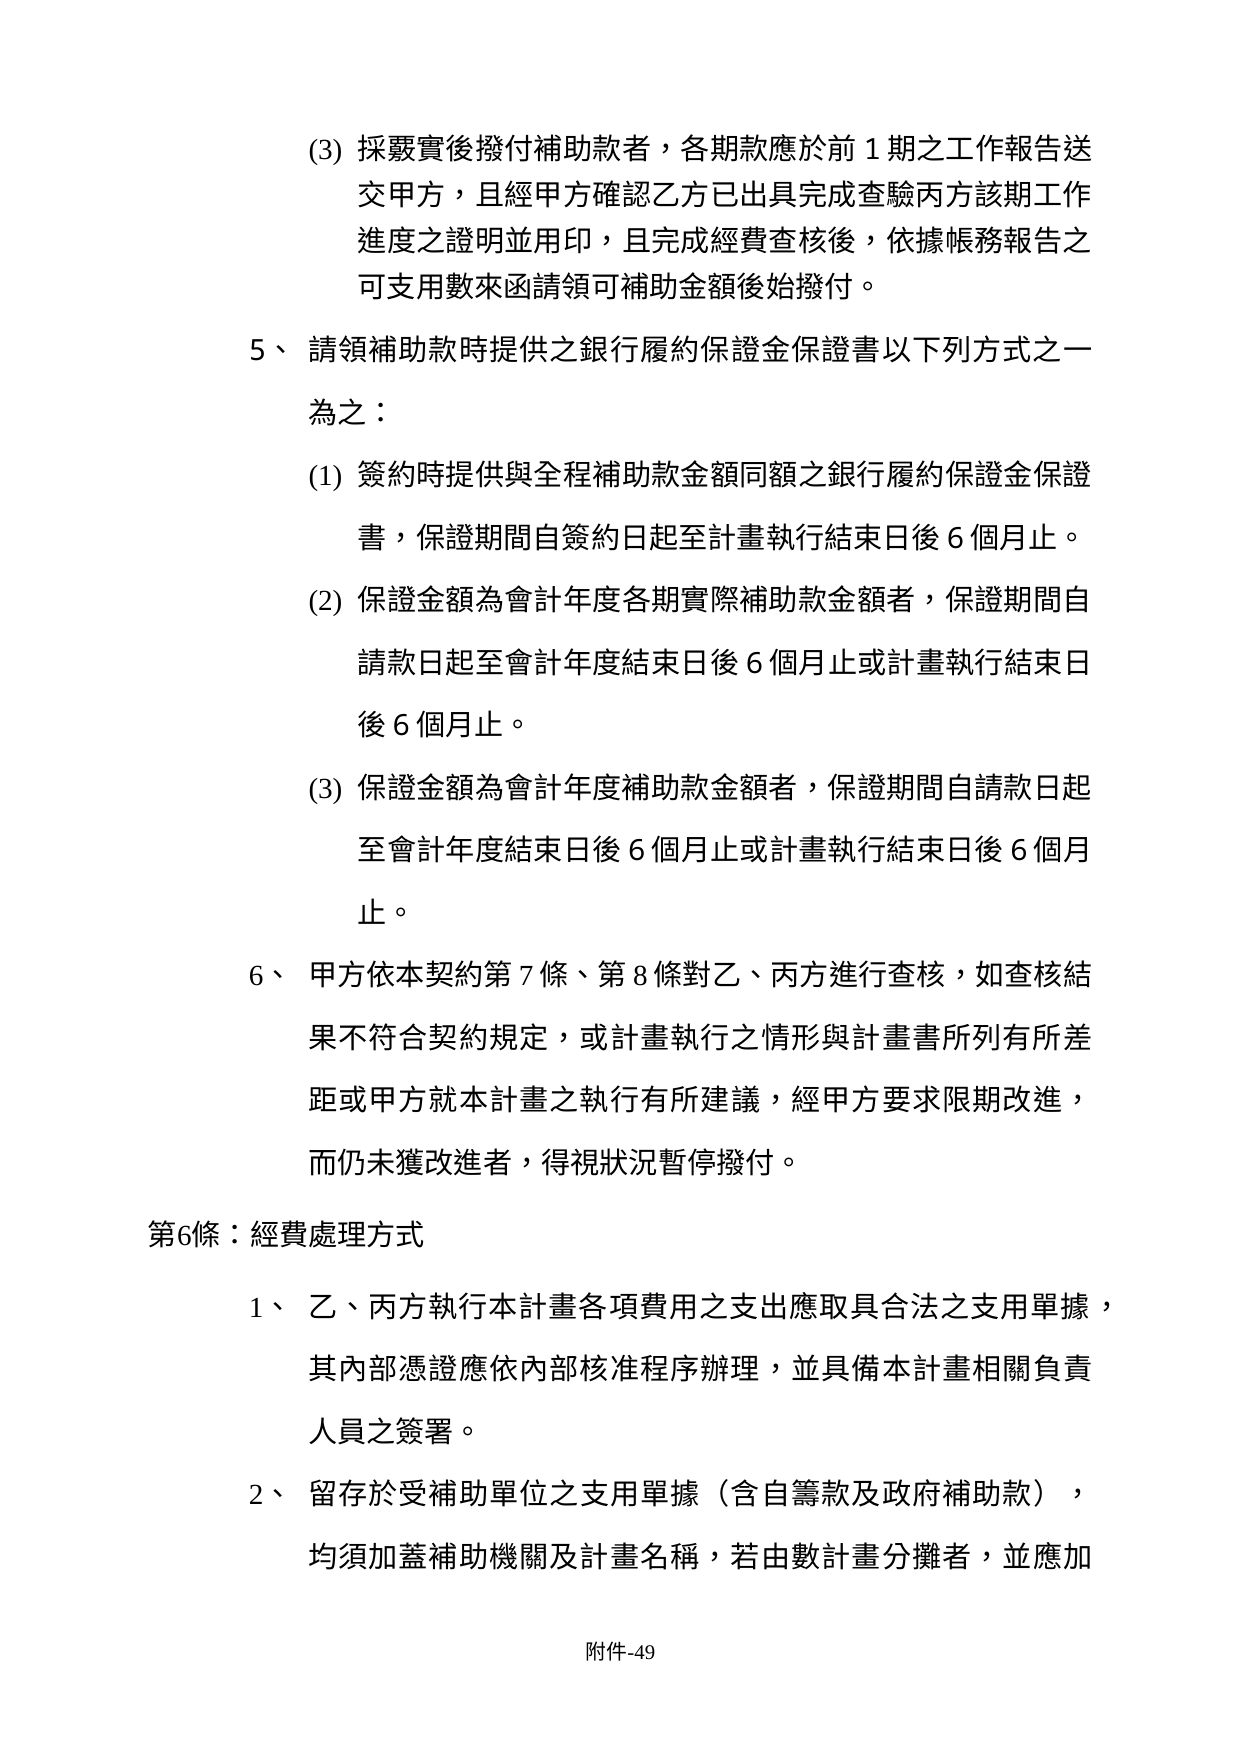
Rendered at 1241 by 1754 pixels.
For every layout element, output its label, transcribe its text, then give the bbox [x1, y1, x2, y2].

list 甲方依本契約第7條、第8條對乙、丙方進行查核，如查核結果不符合契約規定，或計畫執行之情形與計畫書所列有所差距或甲方就本計畫之執行有所建議，經甲方要求限期改進，而仍未獲改進者，得視狀況暫停撥付。 [248, 931, 1092, 1181]
text 第6條：經費處理方式 [148, 1191, 1092, 1253]
list 乙、丙方執行本計畫各項費用之支出應取具合法之支用單據，其內部憑證應依內部核准程序辦理，並具備本計畫相關負責人員之簽署。 [248, 1263, 1092, 1450]
list 留存於受補助單位之支用單據（含自籌款及政府補助款），均須加蓋補助機關及計畫名稱，若由數計畫分攤者，並應加 [248, 1450, 1092, 1575]
list 簽約時提供與全程補助款金額同額之銀行履約保證金保證書，保證期間自簽約日起至計畫執行結束日後6個月止。 [308, 431, 1092, 556]
list 保證金額為會計年度各期實際補助款金額者，保證期間自請款日起至會計年度結束日後6個月止或計畫執行結束日後6個月止。 [308, 556, 1092, 744]
list 保證金額為會計年度補助款金額者，保證期間自請款日起至會計年度結束日後6個月止或計畫執行結束日後6個月止。 [308, 744, 1092, 931]
list 請領補助款時提供之銀行履約保證金保證書以下列方式之一為之： [248, 306, 1092, 431]
list 採覈實後撥付補助款者，各期款應於前1期之工作報告送交甲方，且經甲方確認乙方已出具完成查驗丙方該期工作進度之證明並用印，且完成經費查核後，依據帳務報告之可支用數來函請領可補助金額後始撥付。 [308, 123, 1092, 306]
